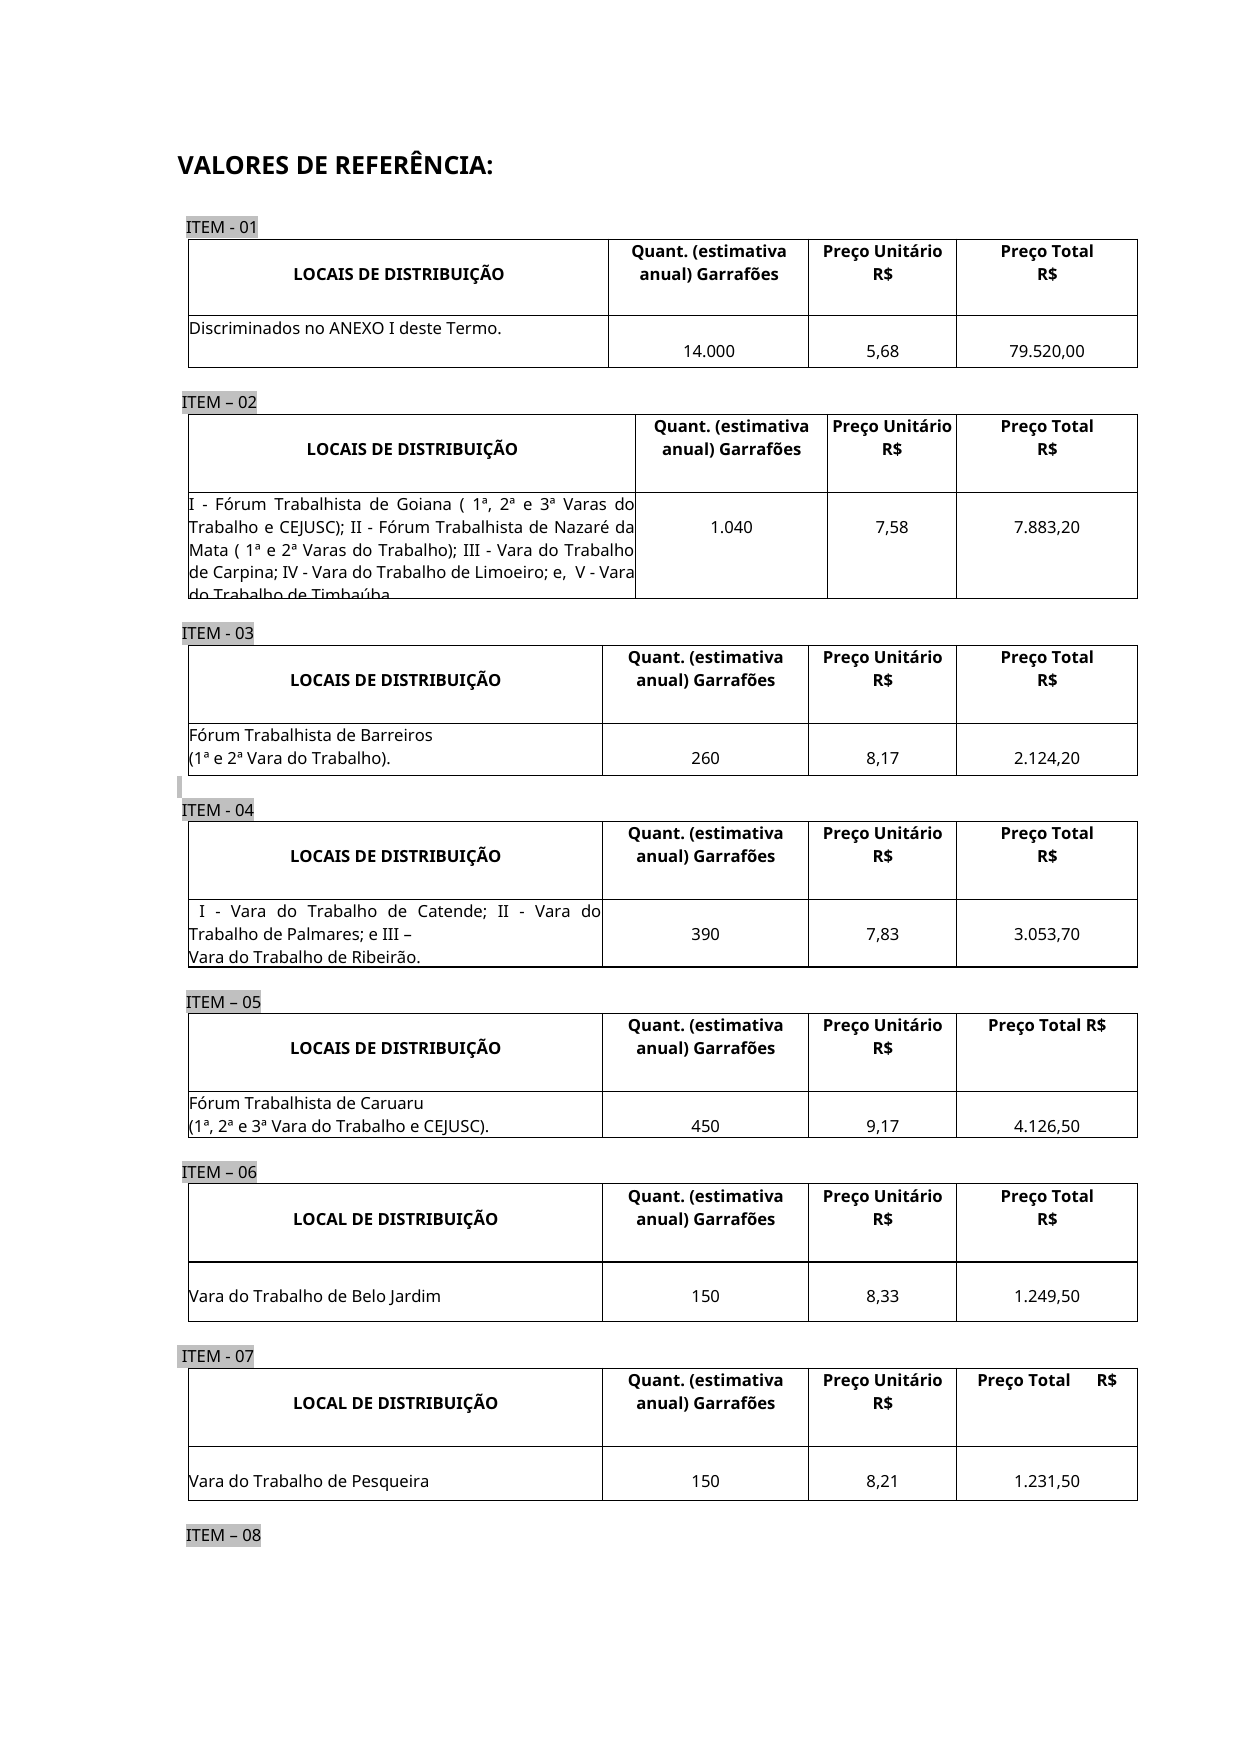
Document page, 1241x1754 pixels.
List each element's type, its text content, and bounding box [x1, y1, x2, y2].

table_header Quant. (estimativa anual) Garrafões [603, 1184, 808, 1261]
text ITEM - 01 [177, 216, 1137, 238]
table_header Quant. (estimativa anual) Garrafões [603, 822, 808, 899]
table_header Preço Total R$ [957, 240, 1137, 315]
table_cell 390 [603, 900, 808, 966]
table_header Preço Unitário R$ [809, 1184, 956, 1261]
table_cell Discriminados no ANEXO I deste Termo. [189, 316, 608, 367]
table_header Preço Total R$ [957, 415, 1137, 492]
table_header Preço Total R$ [957, 1184, 1137, 1261]
table_header LOCAIS DE DISTRIBUIÇÃO [189, 646, 602, 723]
table_header Preço Unitário R$ [828, 415, 956, 492]
table_cell 5,68 [809, 316, 956, 367]
text ITEM – 06 [177, 1161, 1137, 1183]
table_header Quant. (estimativa anual) Garrafões [603, 646, 808, 723]
table_cell 1.040 [636, 493, 827, 598]
table_header Quant. (estimativa anual) Garrafões [636, 415, 827, 492]
table_cell 7,83 [809, 900, 956, 966]
table_header Preço Total R$ [957, 646, 1137, 723]
table_header LOCAIS DE DISTRIBUIÇÃO [189, 240, 608, 315]
text ITEM – 05 [177, 990, 1137, 1013]
table_cell 450 [603, 1092, 808, 1137]
table_header Preço Total R$ [957, 1369, 1137, 1446]
table_cell 150 [603, 1263, 808, 1321]
text ITEM - 04 [177, 798, 1137, 821]
table_header LOCAIS DE DISTRIBUIÇÃO [189, 822, 602, 899]
table_header Preço Unitário R$ [809, 1014, 956, 1091]
text VALORES DE REFERÊNCIA: [177, 148, 1137, 182]
table_cell 79.520,00 [957, 316, 1137, 367]
table_cell 8,33 [809, 1263, 956, 1321]
table_header Quant. (estimativa anual) Garrafões [609, 240, 808, 315]
table_header LOCAIS DE DISTRIBUIÇÃO [189, 415, 635, 492]
text ITEM - 03 [177, 622, 1137, 645]
table_header Preço Unitário R$ [809, 240, 956, 315]
table_header LOCAIS DE DISTRIBUIÇÃO [189, 1014, 602, 1091]
table_cell Vara do Trabalho de Pesqueira [189, 1447, 602, 1500]
table_cell Vara do Trabalho de Belo Jardim [189, 1263, 602, 1321]
table_cell 1.231,50 [957, 1447, 1137, 1500]
table_cell Fórum Trabalhista de Barreiros (1ª e 2ª Vara do Trabalho). [189, 724, 602, 774]
table_header Preço Unitário R$ [809, 1369, 956, 1446]
table_cell I - Fórum Trabalhista de Goiana ( 1ª, 2ª e 3ª Varas do Trabalho e CEJUSC); II - Fórum Trabalhista de Nazaré da Mata ( 1ª e 2ª Varas do Trabalho); III - Vara do Trabalho de Carpina; IV - Vara do Trabalho de Limoeiro; e, V - Vara do Trabalho de Timbaúba. [189, 493, 635, 598]
table_header Quant. (estimativa anual) Garrafões [603, 1369, 808, 1446]
table_cell 9,17 [809, 1092, 956, 1137]
table_cell 4.126,50 [957, 1092, 1137, 1137]
table_cell 260 [603, 724, 808, 774]
table_cell 8,21 [809, 1447, 956, 1500]
table_header LOCAL DE DISTRIBUIÇÃO [189, 1369, 602, 1446]
table_cell 3.053,70 [957, 900, 1137, 966]
table_cell 150 [603, 1447, 808, 1500]
table_header LOCAL DE DISTRIBUIÇÃO [189, 1184, 602, 1261]
table_cell 1.249,50 [957, 1263, 1137, 1321]
text ITEM - 07 [177, 1345, 1137, 1368]
table_header Preço Total R$ [957, 822, 1137, 899]
table_cell 2.124,20 [957, 724, 1137, 774]
table_cell 7,58 [828, 493, 956, 598]
table_header Quant. (estimativa anual) Garrafões [603, 1014, 808, 1091]
text ITEM – 08 [177, 1524, 1137, 1547]
table_cell 14.000 [609, 316, 808, 367]
table_cell 7.883,20 [957, 493, 1137, 598]
table_header Preço Unitário R$ [809, 822, 956, 899]
table_header Preço Unitário R$ [809, 646, 956, 723]
table_cell Fórum Trabalhista de Caruaru (1ª, 2ª e 3ª Vara do Trabalho e CEJUSC). [189, 1092, 602, 1137]
text ITEM – 02 [177, 391, 1137, 414]
table_cell I - Vara do Trabalho de Catende; II - Vara do Trabalho de Palmares; e III – Vara do Trabalho de Ribeirão. [189, 900, 602, 966]
table_header Preço Total R$ [957, 1014, 1137, 1091]
table_cell 8,17 [809, 724, 956, 774]
